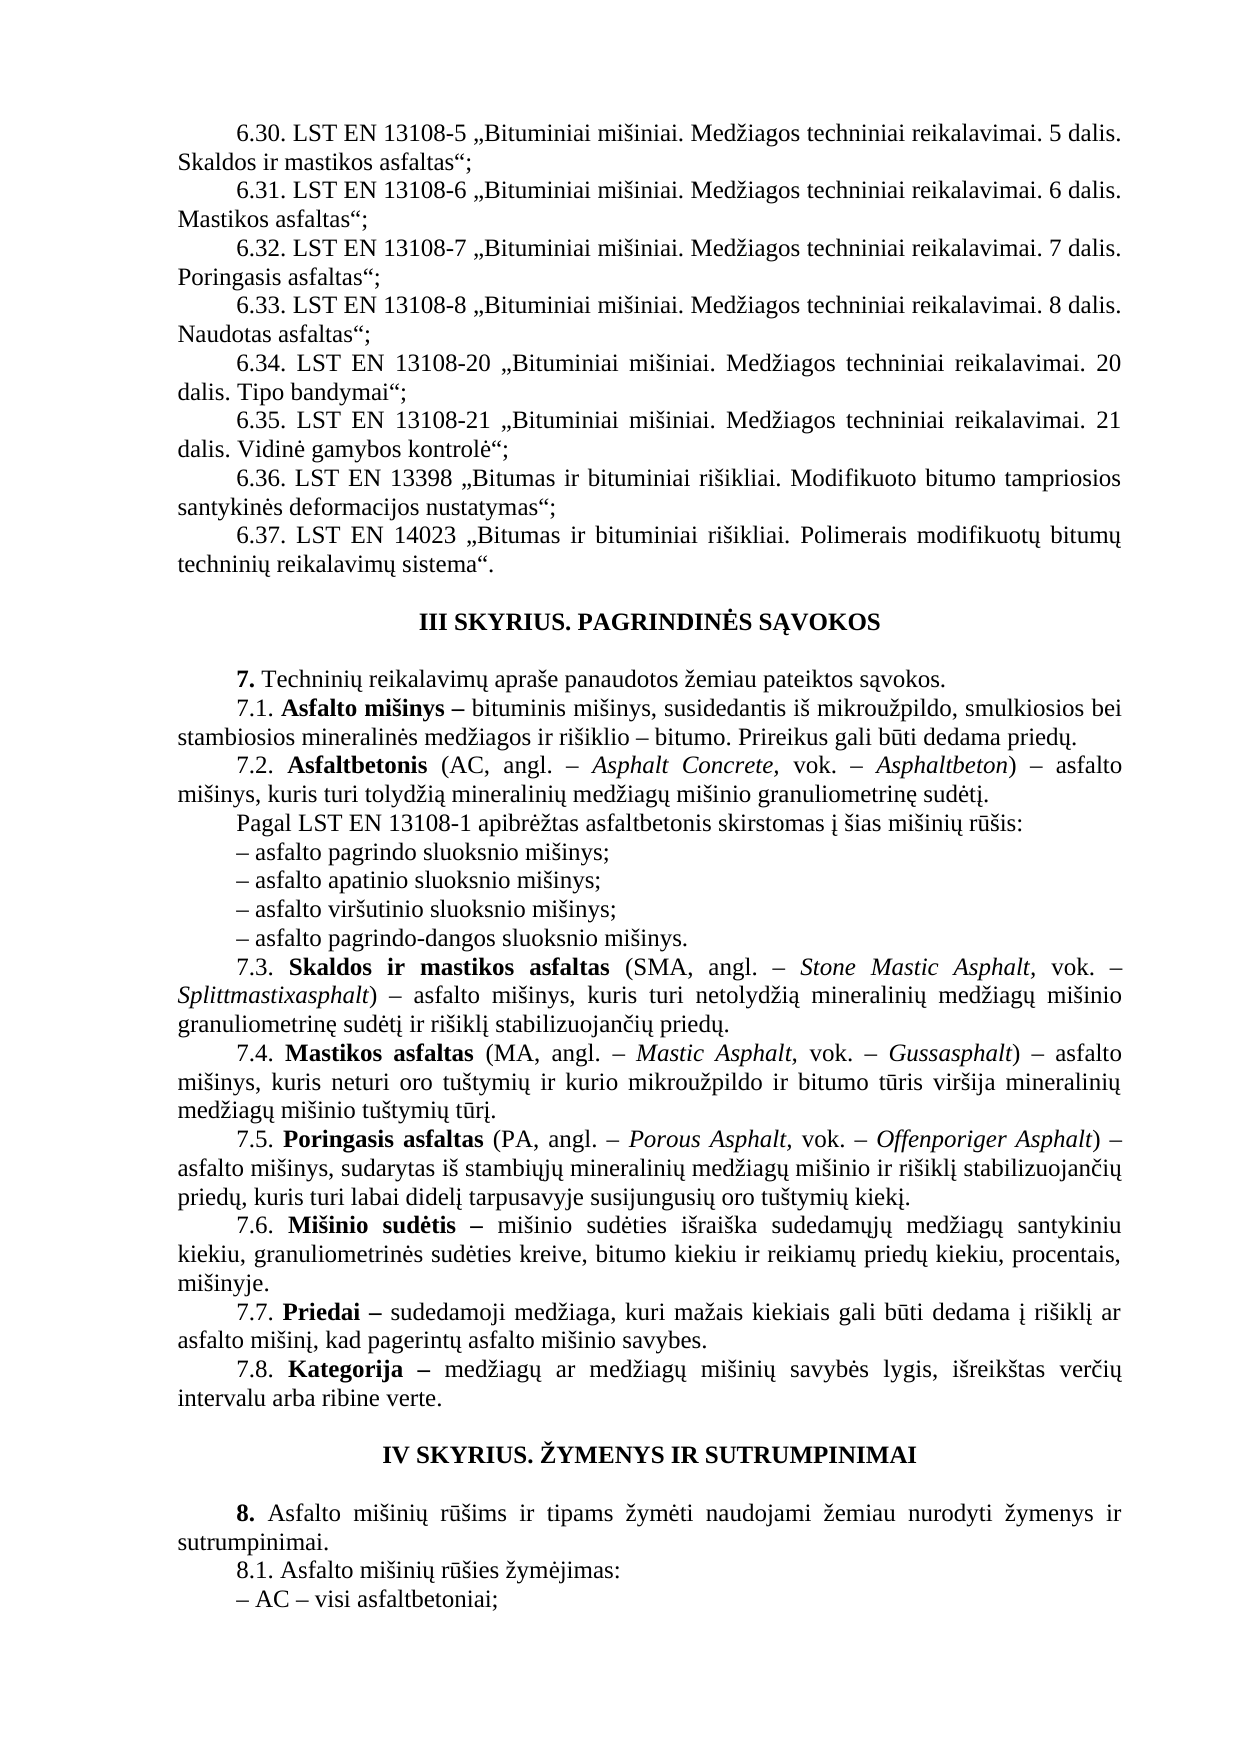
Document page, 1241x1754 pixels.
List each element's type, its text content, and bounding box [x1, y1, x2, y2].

text 6.37. LST EN 14023 „Bitumas ir bituminiai rišikliai. Polimerais modifikuotų bitumų techninių reikalavimų sistema“. [177, 521, 1122, 578]
text 7.3. Skaldos ir mastikos asfaltas (SMA, angl. – Stone Mastic Asphalt, vok. – Splittmastixasphalt) – asfalto mišinys, kuris turi netolydžią mineralinių medžiagų mišinio granuliometrinę sudėtį ir rišiklį stabilizuojančių priedų. [177, 952, 1122, 1038]
text Pagal LST EN 13108-1 apibrėžtas asfaltbetonis skirstomas į šias mišinių rūšis: [177, 808, 1122, 837]
text – asfalto viršutinio sluoksnio mišinys; [177, 894, 1122, 923]
text III SKYRIUS. PAGRINDINĖS SĄVOKOS [177, 607, 1122, 636]
text 7.6. Mišinio sudėtis – mišinio sudėties išraiška sudedamųjų medžiagų santykiniu kiekiu, granuliometrinės sudėties kreive, bitumo kiekiu ir reikiamų priedų kiekiu, procentais, mišinyje. [177, 1211, 1122, 1297]
text 6.30. LST EN 13108-5 „Bituminiai mišiniai. Medžiagos techniniai reikalavimai. 5 dalis. Skaldos ir mastikos asfaltas“; [177, 118, 1122, 176]
text 6.31. LST EN 13108-6 „Bituminiai mišiniai. Medžiagos techniniai reikalavimai. 6 dalis. Mastikos asfaltas“; [177, 176, 1122, 233]
text 6.33. LST EN 13108-8 „Bituminiai mišiniai. Medžiagos techniniai reikalavimai. 8 dalis. Naudotas asfaltas“; [177, 291, 1122, 348]
text 6.32. LST EN 13108-7 „Bituminiai mišiniai. Medžiagos techniniai reikalavimai. 7 dalis. Poringasis asfaltas“; [177, 233, 1122, 291]
text IV SKYRIUS. ŽYMENYS IR SUTRUMPINIMAI [177, 1441, 1122, 1469]
text 8. Asfalto mišinių rūšims ir tipams žymėti naudojami žemiau nurodyti žymenys ir sutrumpinimai. [177, 1498, 1122, 1556]
text 6.35. LST EN 13108-21 „Bituminiai mišiniai. Medžiagos techniniai reikalavimai. 21 dalis. Vidinė gamybos kontrolė“; [177, 406, 1122, 463]
text 7.4. Mastikos asfaltas (MA, angl. – Mastic Asphalt, vok. – Gussasphalt) – asfalto mišinys, kuris neturi oro tuštymių ir kurio mikroužpildo ir bitumo tūris viršija mineralinių medžiagų mišinio tuštymių tūrį. [177, 1038, 1122, 1124]
text 6.34. LST EN 13108-20 „Bituminiai mišiniai. Medžiagos techniniai reikalavimai. 20 dalis. Tipo bandymai“; [177, 348, 1122, 406]
text 7.1. Asfalto mišinys – bituminis mišinys, susidedantis iš mikroužpildo, smulkiosios bei stambiosios mineralinės medžiagos ir rišiklio – bitumo. Prireikus gali būti dedama priedų. [177, 693, 1122, 751]
text 7.7. Priedai – sudedamoji medžiaga, kuri mažais kiekiais gali būti dedama į rišiklį ar asfalto mišinį, kad pagerintų asfalto mišinio savybes. [177, 1297, 1122, 1354]
text 7. Techninių reikalavimų apraše panaudotos žemiau pateiktos sąvokos. [177, 664, 1122, 693]
text 7.8. Kategorija – medžiagų ar medžiagų mišinių savybės lygis, išreikštas verčių intervalu arba ribine verte. [177, 1354, 1122, 1412]
text 6.36. LST EN 13398 „Bitumas ir bituminiai rišikliai. Modifikuoto bitumo tampriosios santykinės deformacijos nustatymas“; [177, 463, 1122, 521]
text – asfalto pagrindo-dangos sluoksnio mišinys. [177, 923, 1122, 952]
text – AC – visi asfaltbetoniai; [177, 1584, 1122, 1613]
text 8.1. Asfalto mišinių rūšies žymėjimas: [177, 1556, 1122, 1584]
text – asfalto apatinio sluoksnio mišinys; [177, 866, 1122, 894]
text 7.2. Asfaltbetonis (AC, angl. – Asphalt Concrete, vok. – Asphaltbeton) – asfalto mišinys, kuris turi tolydžią mineralinių medžiagų mišinio granuliometrinę sudėtį. [177, 751, 1122, 808]
text 7.5. Poringasis asfaltas (PA, angl. – Porous Asphalt, vok. – Offenporiger Asphalt) – asfalto mišinys, sudarytas iš stambiųjų mineralinių medžiagų mišinio ir rišiklį stabilizuojančių priedų, kuris turi labai didelį tarpusavyje susijungusių oro tuštymių kiekį. [177, 1124, 1122, 1211]
text – asfalto pagrindo sluoksnio mišinys; [177, 837, 1122, 866]
